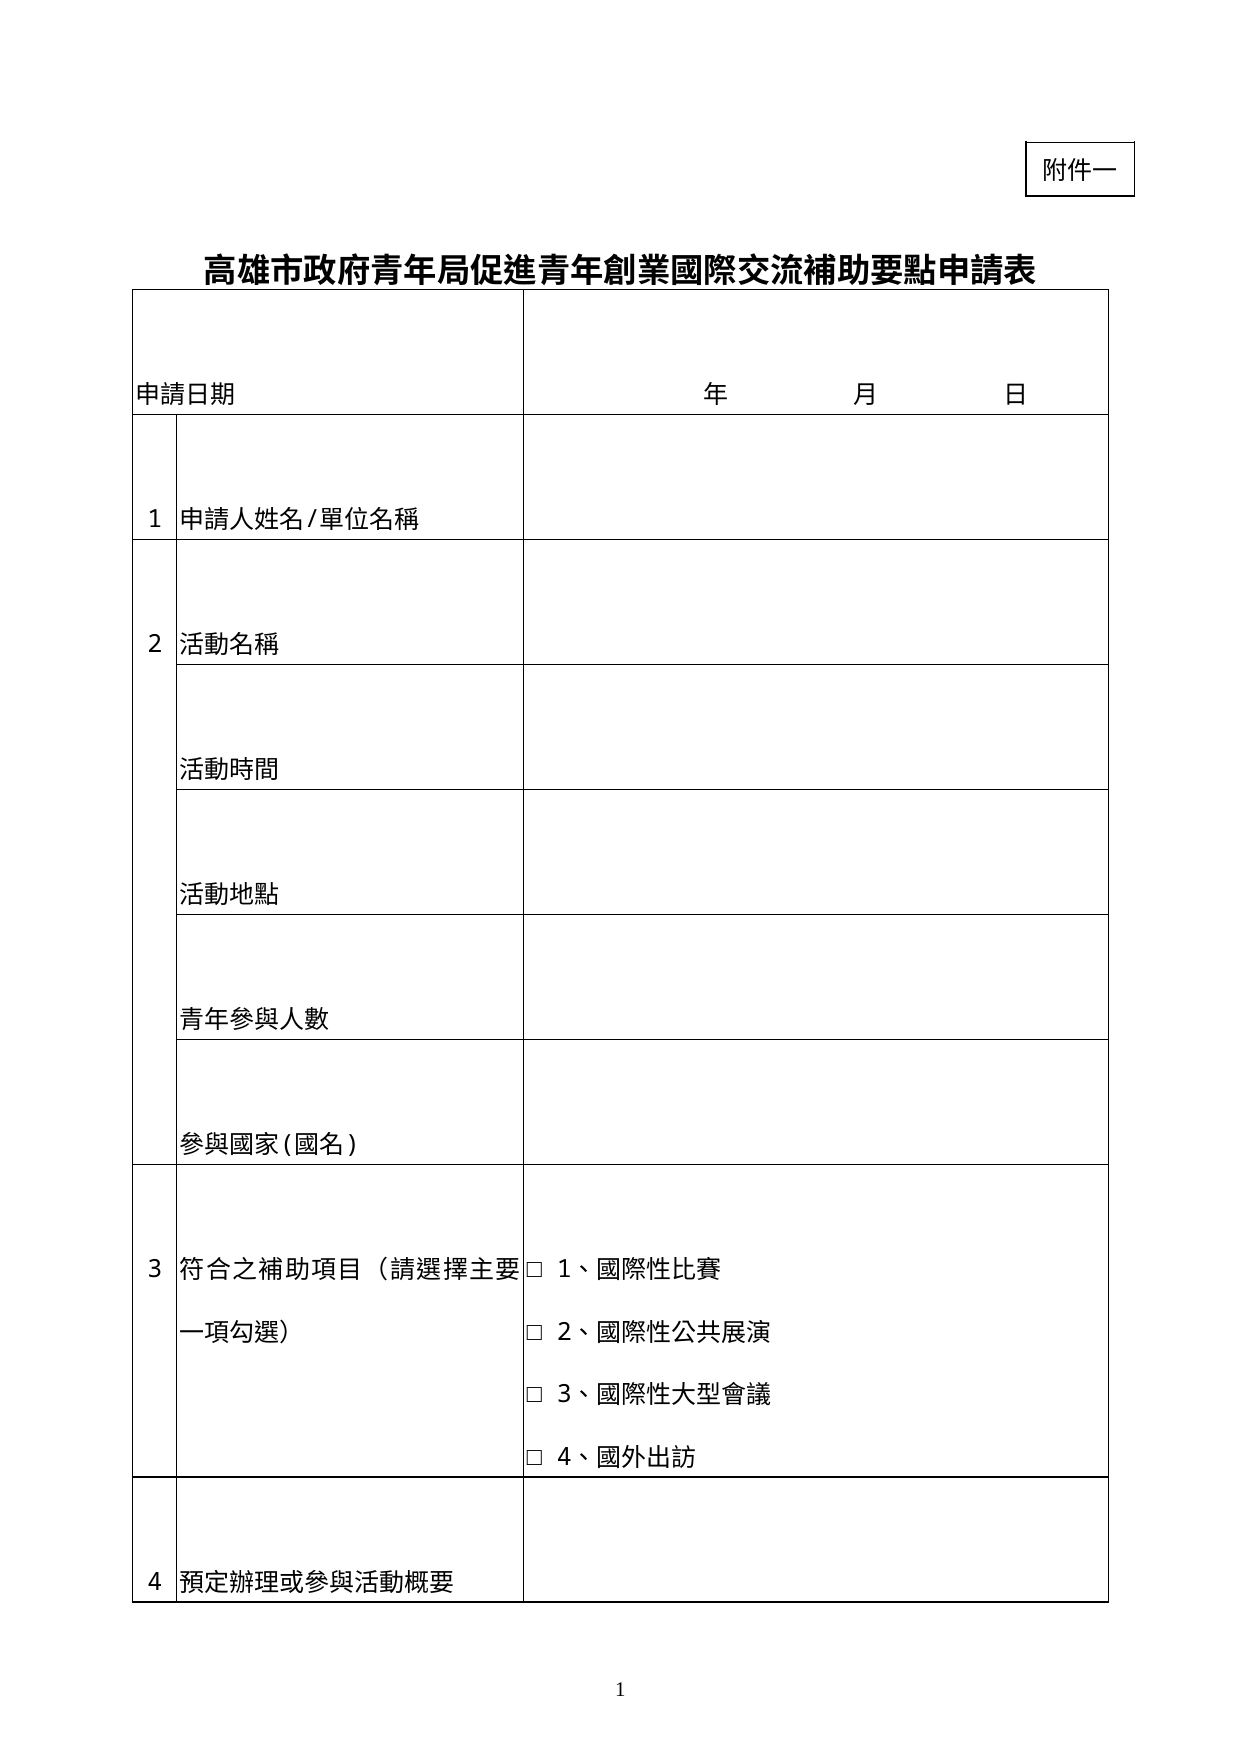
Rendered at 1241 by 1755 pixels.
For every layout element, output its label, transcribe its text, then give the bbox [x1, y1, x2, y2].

table_cell 活動地點 [177, 790, 523, 914]
table_cell [524, 1040, 1108, 1164]
table_cell 青年參與人數 [177, 915, 523, 1039]
table_header 申請日期 [133, 290, 523, 414]
table_cell 活動時間 [177, 665, 523, 789]
table_header 年 月 日 [524, 290, 1108, 414]
table_cell 3 [133, 1165, 176, 1476]
table_cell □ 1、國際性比賽 □ 2、國際性公共展演 □ 3、國際性大型會議 □ 4、國外出訪 [524, 1165, 1108, 1476]
table_cell 活動名稱 [177, 540, 523, 664]
table_cell 預定辦理或參與活動概要 [177, 1478, 523, 1601]
table_cell [524, 540, 1108, 664]
table_cell 申請人姓名/單位名稱 [177, 415, 523, 539]
table_cell 1 [133, 415, 176, 539]
text 附件一 [1042, 150, 1119, 187]
table_cell 符合之補助項目（請選擇主要一項勾選） [177, 1165, 523, 1476]
table_cell 參與國家(國名) [177, 1040, 523, 1164]
table_cell [524, 665, 1108, 789]
table_cell [524, 790, 1108, 914]
text 高雄市政府青年局促進青年創業國際交流補助要點申請表 [75, 226, 1165, 289]
table_cell [524, 915, 1108, 1039]
table_cell 4 [133, 1478, 176, 1601]
table_cell 2 [133, 540, 176, 1164]
table_cell [524, 1478, 1108, 1601]
table_cell [524, 415, 1108, 539]
